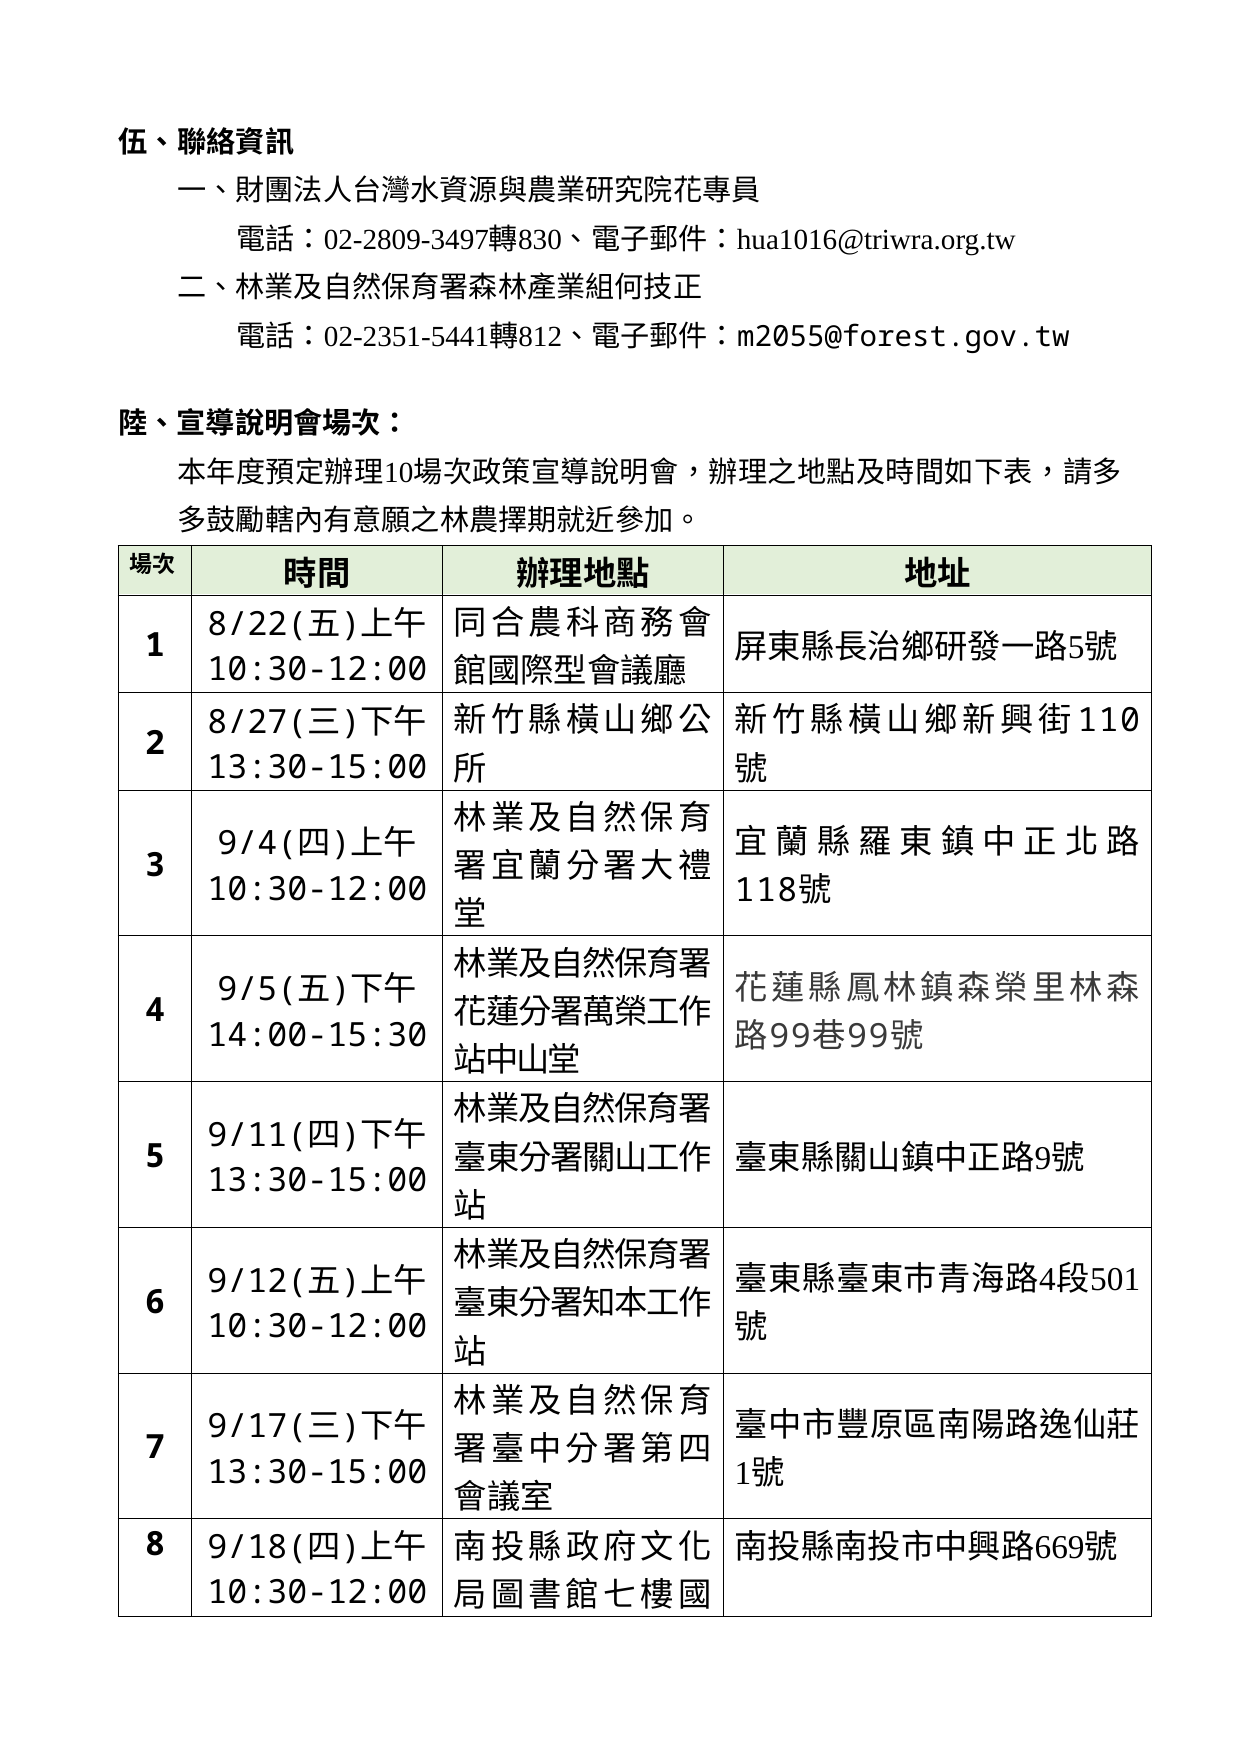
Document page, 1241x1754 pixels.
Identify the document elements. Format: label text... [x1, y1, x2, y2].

text 本年度預定辦理10場次政策宣導說明會，辦理之地點及時間如下表，請多多鼓勵轄內有意願之林農擇期就近參加。 [177, 448, 1122, 539]
table_cell 同合農科商務會館國際型會議廳 [443, 596, 723, 692]
table_cell 9/5(五)下午 14:00-15:30 [192, 936, 442, 1081]
table_cell 9/11(四)下午 13:30-15:00 [192, 1082, 442, 1227]
table_header 辦理地點 [443, 546, 723, 594]
table_cell 林業及自然保育署臺東分署知本工作站 [443, 1228, 723, 1373]
table_cell 臺中市豐原區南陽路逸仙莊1號 [724, 1374, 1151, 1518]
table_cell 新竹縣橫山鄉新興街110號 [724, 693, 1151, 790]
table_cell 林業及自然保育署臺中分署第四會議室 [443, 1374, 723, 1518]
table_cell 臺東縣臺東巿青海路4段501號 [724, 1228, 1151, 1373]
table_cell 南投縣南投市中興路669號 [724, 1519, 1151, 1616]
table_cell 3 [119, 791, 191, 935]
table_cell 9/4(四)上午 10:30-12:00 [192, 791, 442, 935]
table_cell 林業及自然保育署宜蘭分署大禮堂 [443, 791, 723, 935]
table_cell 8 [119, 1519, 191, 1616]
table_cell 9/17(三)下午 13:30-15:00 [192, 1374, 442, 1518]
table_cell 臺東縣關山鎮中正路9號 [724, 1082, 1151, 1227]
table_cell 4 [119, 936, 191, 1081]
table_cell 林業及自然保育署花蓮分署萬榮工作站中山堂 [443, 936, 723, 1081]
table_cell 8/27(三)下午 13:30-15:00 [192, 693, 442, 790]
table_cell 花蓮縣鳳林鎮森榮里林森路99巷99號 [724, 936, 1151, 1081]
table_cell 1 [119, 596, 191, 692]
table_cell 林業及自然保育署臺東分署關山工作站 [443, 1082, 723, 1227]
table_cell 宜蘭縣羅東鎮中正北路118號 [724, 791, 1151, 935]
table_cell 5 [119, 1082, 191, 1227]
table_header 地址 [724, 546, 1151, 594]
table_cell 6 [119, 1228, 191, 1373]
text 電話：02-2351-5441轉812、電子郵件：m2055@forest.gov.tw [118, 312, 1122, 355]
table_cell 9/18(四)上午 10:30-12:00 [192, 1519, 442, 1616]
table_header 場次 [119, 546, 191, 594]
text 二、林業及自然保育署森林產業組何技正 [177, 264, 1122, 306]
text 陸、宣導說明會場次： [118, 399, 1122, 442]
table_cell 2 [119, 693, 191, 790]
text 伍、 聯絡資訊 [118, 118, 1122, 160]
table_cell 新竹縣橫山鄉公所 [443, 693, 723, 790]
table_cell 9/12(五)上午 10:30-12:00 [192, 1228, 442, 1373]
table_cell 8/22(五)上午 10:30-12:00 [192, 596, 442, 692]
table_header 時間 [192, 546, 442, 594]
table_cell 7 [119, 1374, 191, 1518]
table_cell 南投縣政府文化局圖書館七樓國 [443, 1519, 723, 1616]
table_cell 屏東縣長治鄉研發一路5號 [724, 596, 1151, 692]
text 電話：02-2809-3497轉830、電子郵件：hua1016@triwra.org.tw [177, 215, 1122, 257]
text 一、財團法人台灣水資源與農業研究院花專員 [177, 167, 1122, 209]
